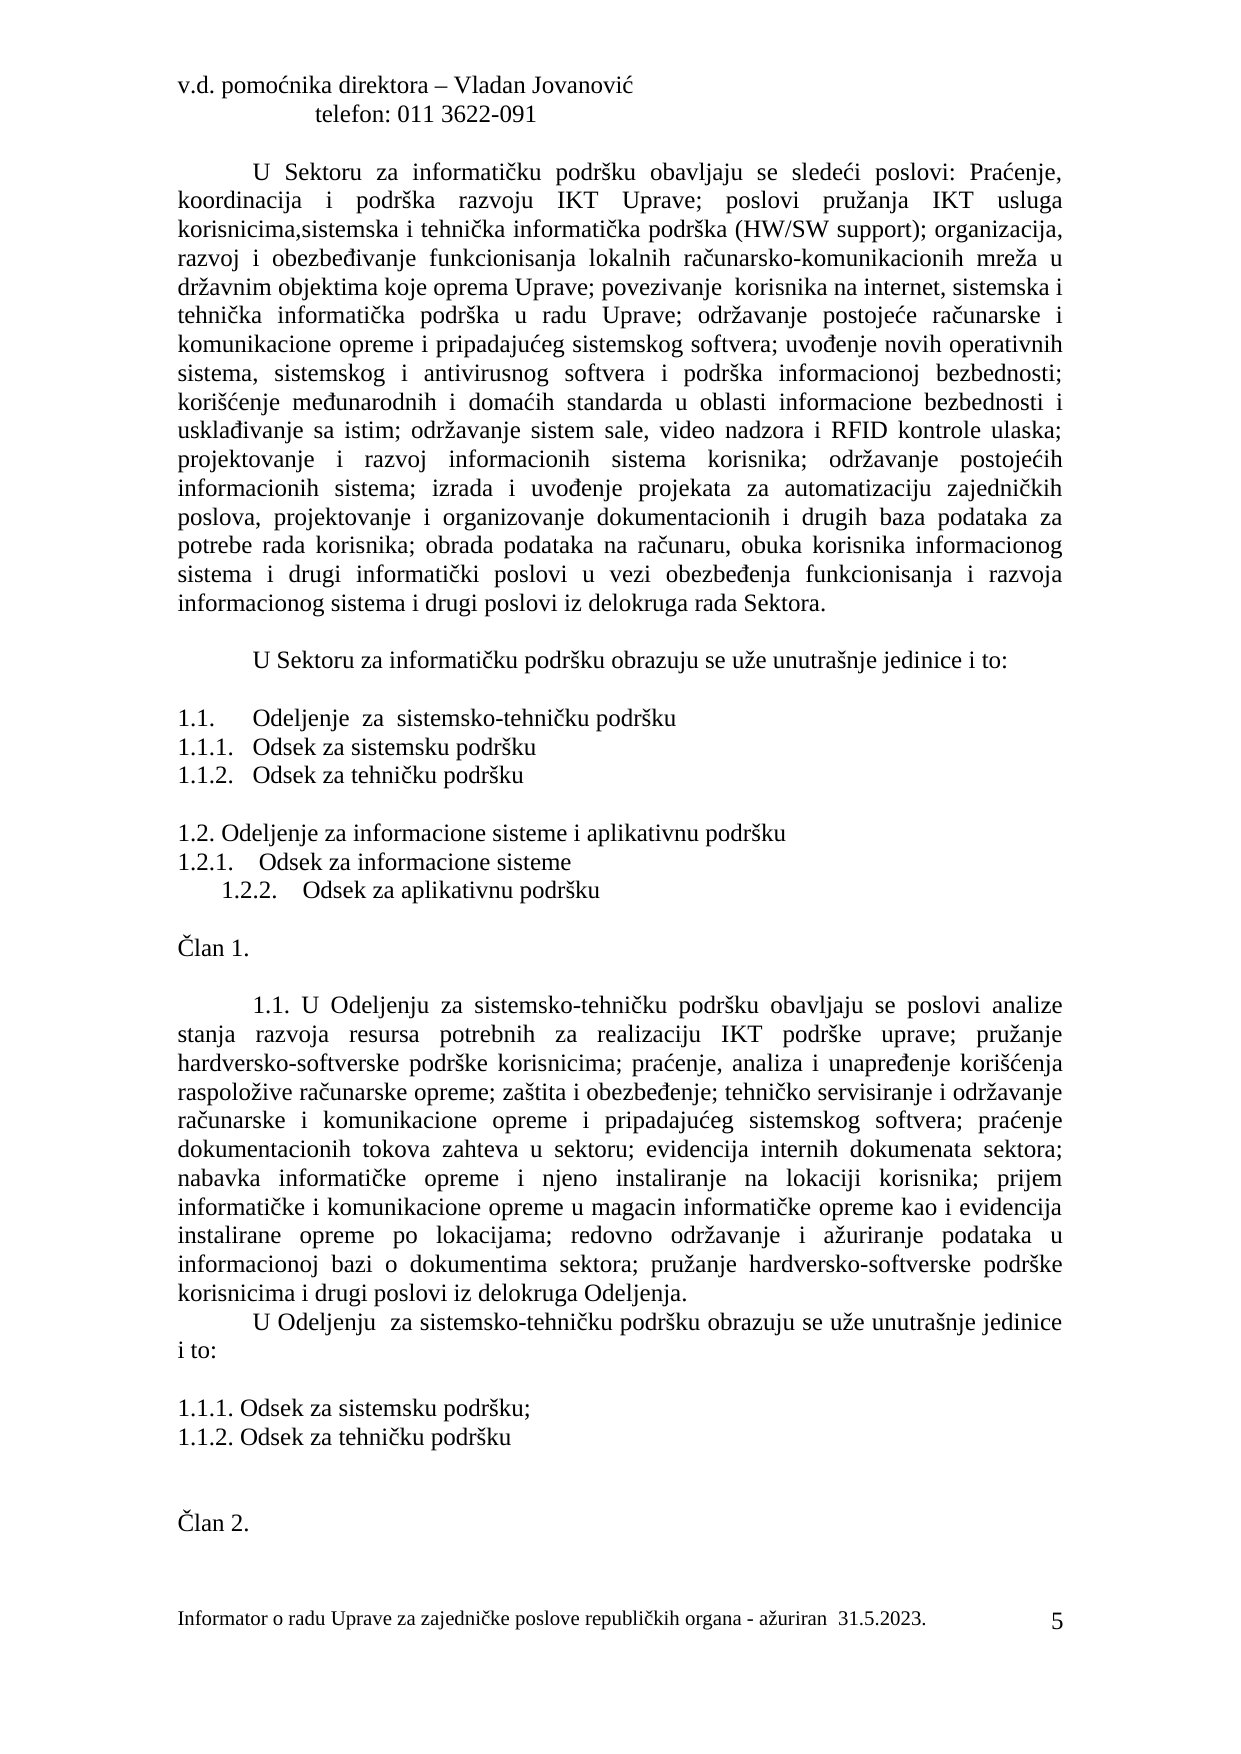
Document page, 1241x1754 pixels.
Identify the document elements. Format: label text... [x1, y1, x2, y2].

text 1.2. Odeljenje za informacione sisteme i aplikativnu podršku [177, 818, 1063, 847]
text telefon: 011 3622-091 [177, 99, 1063, 128]
text 1.1.1. Odsek za sistemsku podršku; [177, 1393, 1063, 1422]
text 1.1. Odeljenje za sistemsko-tehničku podršku [177, 703, 1063, 732]
text 1.2.2. Odsek za aplikativnu podršku [177, 875, 1063, 904]
text 1.1.2. Odsek za tehničku podršku [177, 760, 1063, 789]
text Član 2. [177, 1508, 1063, 1537]
text U Sektoru za informatičku podršku obavljaju se sledeći poslovi: Praćenje, koordinacija i podrška razvoju IKT Uprave; poslovi pružanja IKT usluga korisnicima,sistemska i tehnička informatička podrška (HW/SW support); organizacija, razvoj i obezbeđivanje funkcionisanja lokalnih računarsko-komunikacionih mreža u državnim objektima koje oprema Uprave; povezivanje korisnika na internet, sistemska i tehnička informatička podrška u radu Uprave; održavanje postojeće računarske i komunikacione opreme i pripadajućeg sistemskog softvera; uvođenje novih operativnih sistema, sistemskog i antivirusnog softvera i podrška informacionoj bezbednosti; korišćenje međunarodnih i domaćih standarda u oblasti informacione bezbednosti i usklađivanje sa istim; održavanje sistem sale, video nadzora i RFID kontrole ulaska; projektovanje i razvoj informacionih sistema korisnika; održavanje postojećih informacionih sistema; izrada i uvođenje projekata za automatizaciju zajedničkih poslova, projektovanje i organizovanje dokumentacionih i drugih baza podataka za potrebe rada korisnika; obrada podataka na računaru, obuka korisnika informacionog sistema i drugi informatički poslovi u vezi obezbeđenja funkcionisanja i razvoja informacionog sistema i drugi poslovi iz delokruga rada Sektora. [177, 157, 1063, 617]
text 1.1.2. Odsek za tehničku podršku [177, 1422, 1063, 1450]
text U Odeljenju za sistemsko-tehničku podršku obrazuju se uže unutrašnje jedinice i to: [177, 1307, 1063, 1364]
text 1.1.1. Odsek za sistemsku podršku [177, 732, 1063, 760]
text 1.2.1. Odsek za informacione sisteme [177, 847, 1063, 875]
text U Sektoru za informatičku podršku obrazuju se uže unutrašnje jedinice i to: [177, 645, 1063, 674]
text 1.1. U Odeljenju za sistemsko-tehničku podršku obavljaju se poslovi analize stanja razvoja resursa potrebnih za realizaciju IKT podrške uprave; pružanje hardversko-softverske podrške korisnicima; praćenje, analiza i unapređenje korišćenja raspoložive računarske opreme; zaštita i obezbeđenje; tehničko servisiranje i održavanje računarske i komunikacione opreme i pripadajućeg sistemskog softvera; praćenje dokumentacionih tokova zahteva u sektoru; evidencija internih dokumenata sektora; nabavka informatičke opreme i njeno instaliranje na lokaciji korisnika; prijem informatičke i komunikacione opreme u magacin informatičke opreme kao i evidencija instalirane opreme po lokacijama; redovno održavanje i ažuriranje podataka u informacionoj bazi o dokumentima sektora; pružanje hardversko-softverske podrške korisnicima i drugi poslovi iz delokruga Odeljenja. [177, 990, 1063, 1307]
text v.d. pomoćnika direktora – Vladan Jovanović [177, 70, 1063, 99]
text Član 1. [177, 933, 1063, 962]
